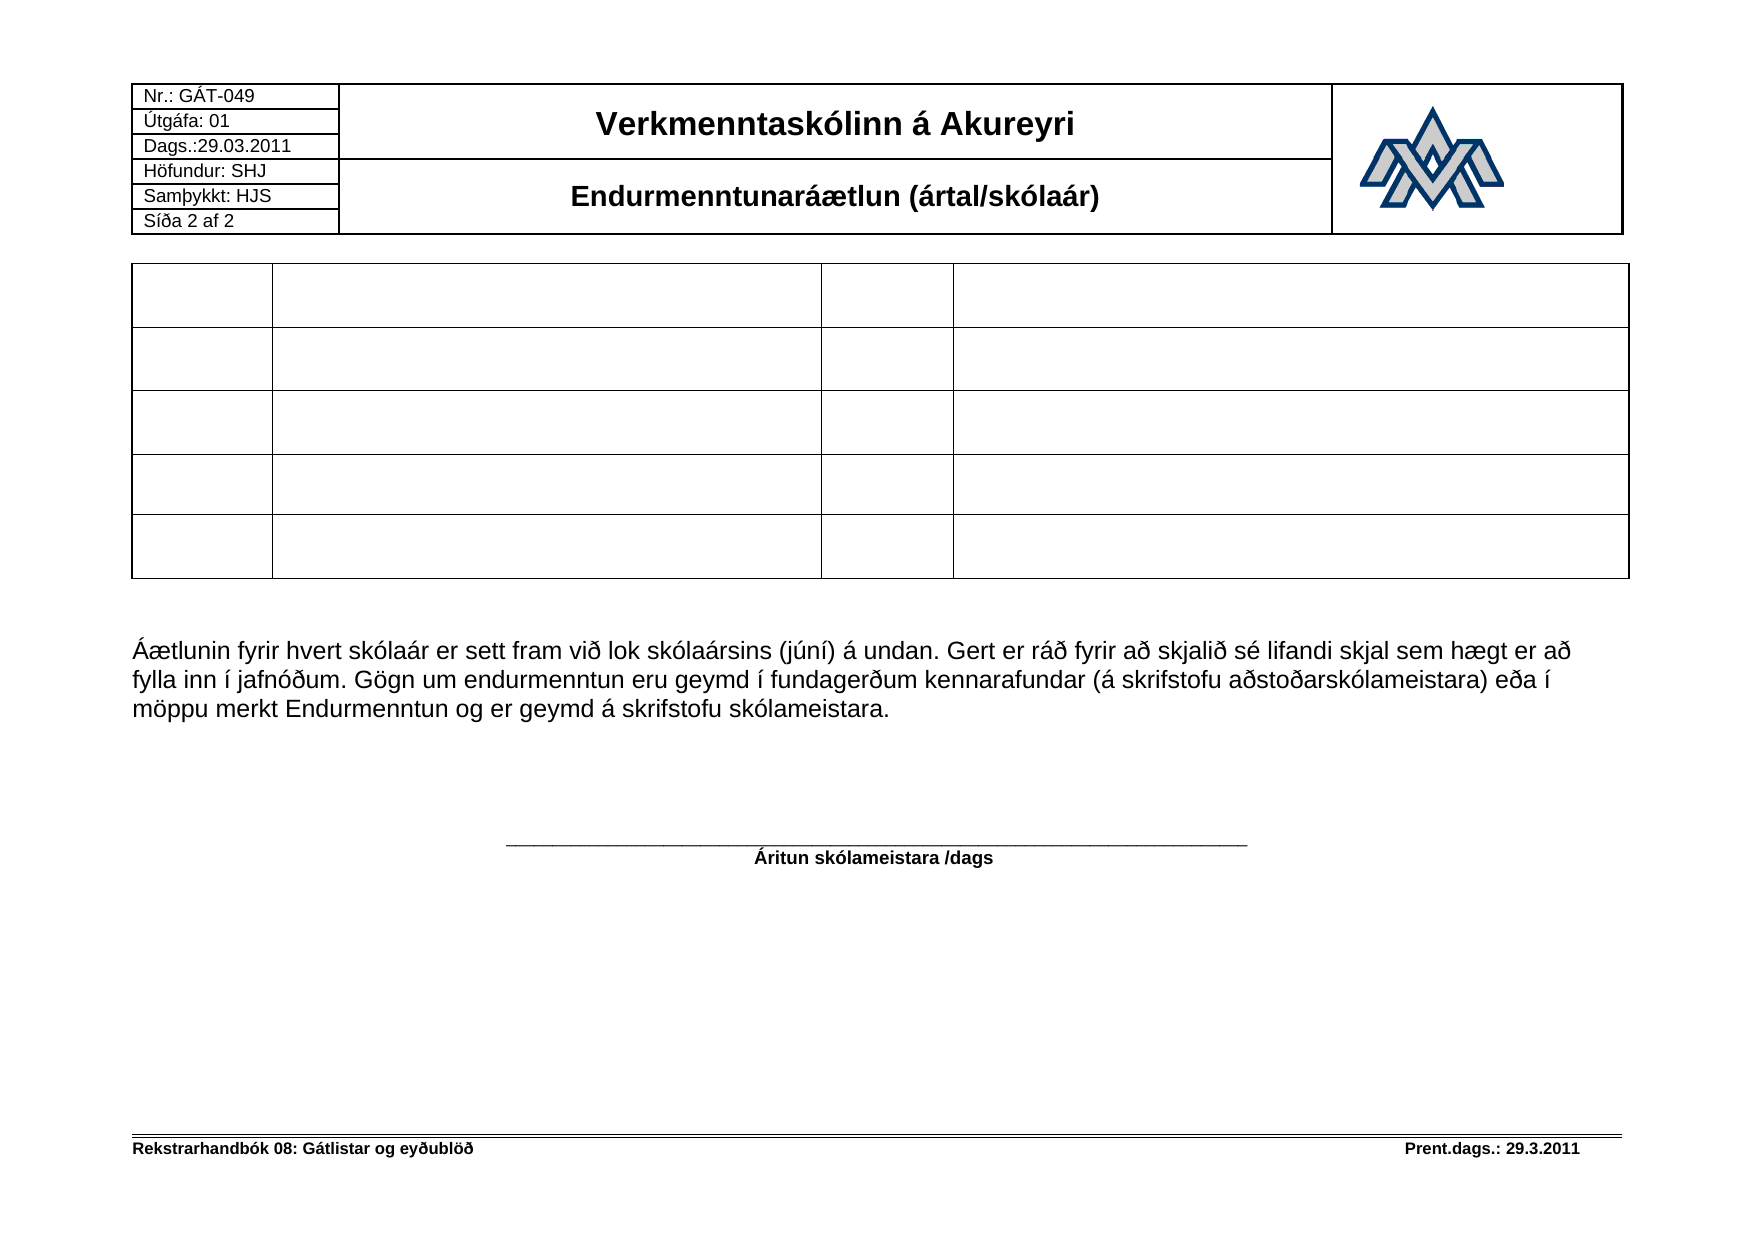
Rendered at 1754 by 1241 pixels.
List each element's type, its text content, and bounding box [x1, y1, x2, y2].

table_cell [954, 515, 1628, 577]
table_cell [954, 328, 1628, 390]
table_cell [273, 328, 821, 390]
table_cell [133, 328, 272, 390]
table_cell [273, 455, 821, 514]
text Áætlunin fyrir hvert skólaár er sett fram við lok skólaársins (júní) á undan. Gert er ráð fyrir að skjalið sé lifandi skjal sem hægt er að fylla inn í jafnóðum. Gögn um endurmenntun eru geymd í fundagerðum kennarafundar (á skrifstofu aðstoðarskólameistara) eða í möppu merkt Endurmenntun og er geymd á skrifstofu skólameistara. [132, 636, 1622, 722]
table_cell [133, 264, 272, 327]
table_cell [273, 264, 821, 327]
table_cell [954, 391, 1628, 454]
table_cell [133, 391, 272, 454]
text ________________________________________________________________________________ [132, 828, 1622, 847]
table_cell [822, 328, 953, 390]
text Áritun skólameistara /dags [132, 847, 1622, 868]
table_cell [822, 515, 953, 577]
table_cell [133, 515, 272, 577]
table_cell [954, 264, 1628, 327]
table_cell [133, 455, 272, 514]
table_cell [822, 455, 953, 514]
picture [1359, 106, 1504, 211]
table_cell [822, 264, 953, 327]
table_cell [954, 455, 1628, 514]
table_cell [273, 515, 821, 577]
table_cell [273, 391, 821, 454]
table_cell [822, 391, 953, 454]
